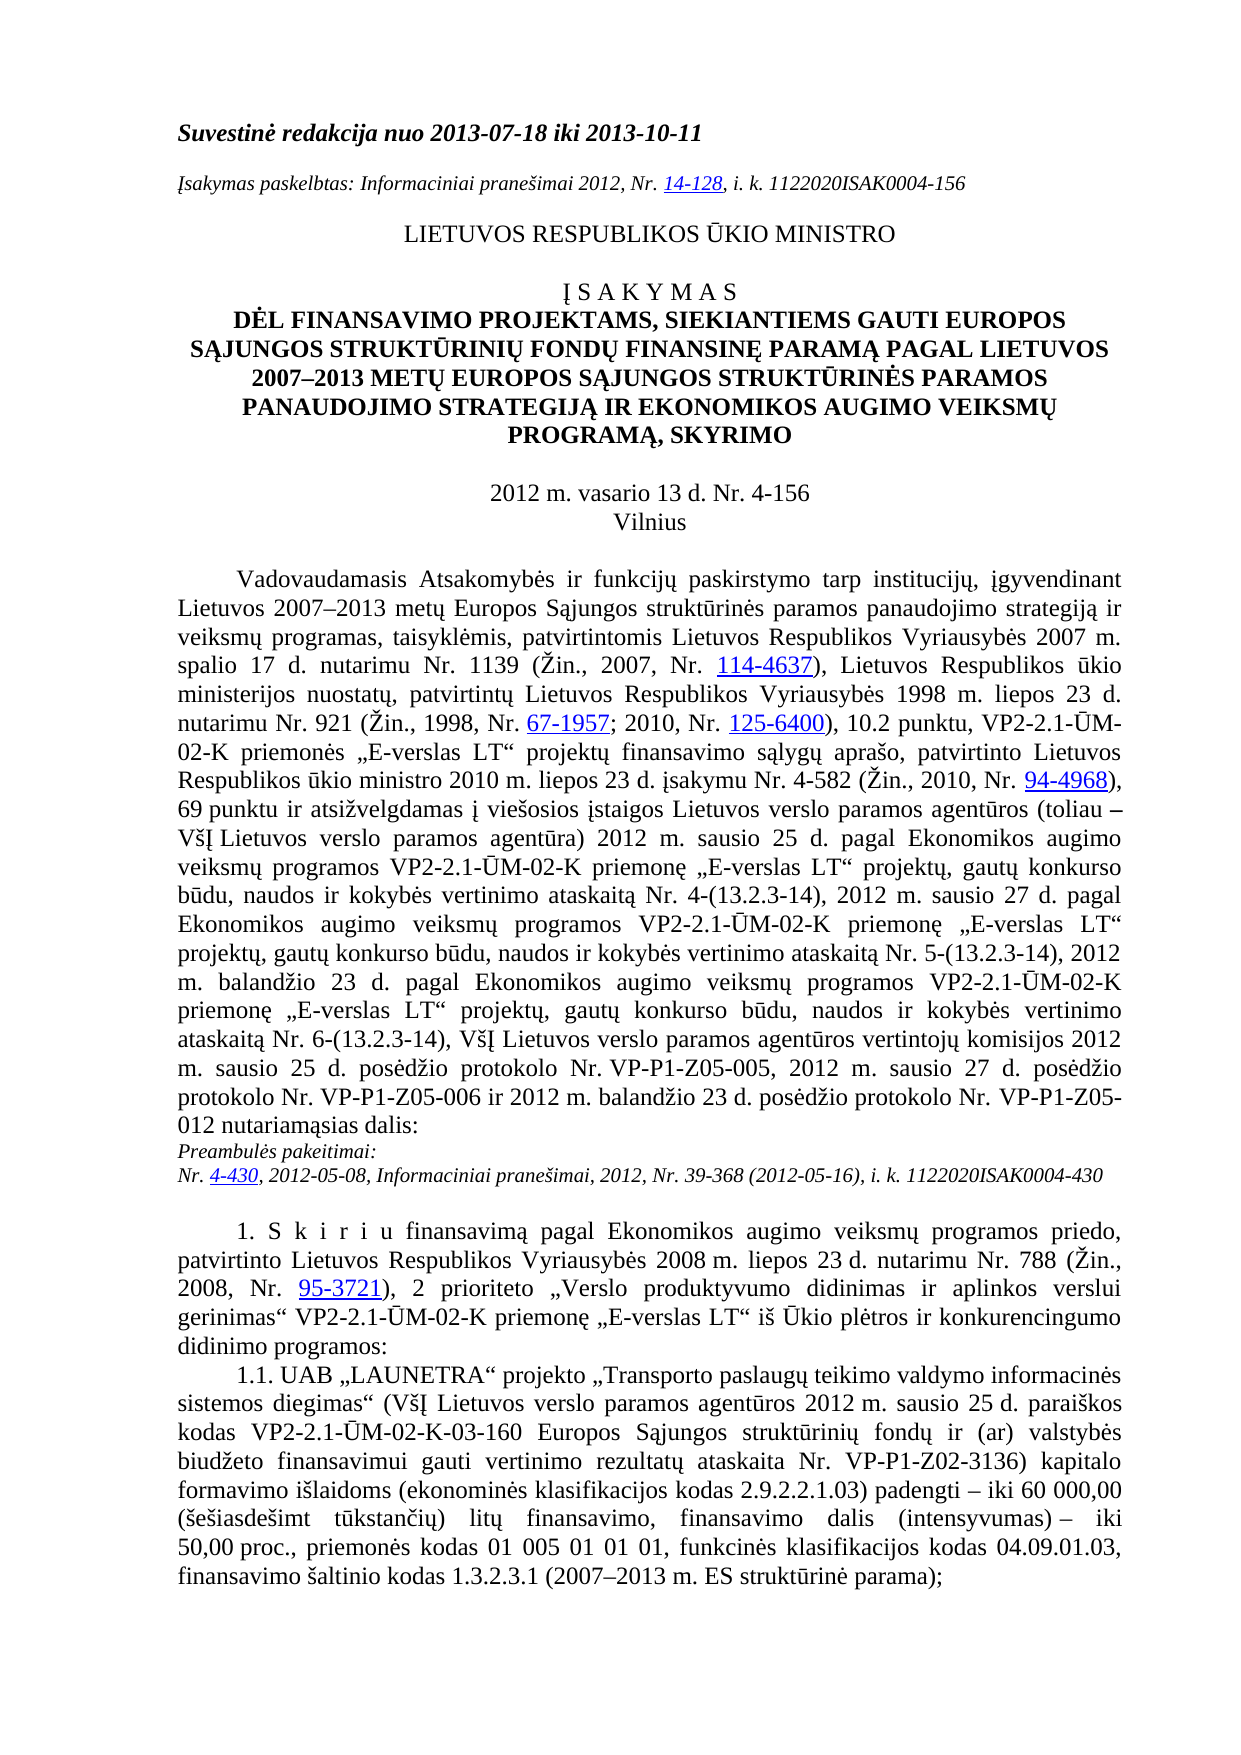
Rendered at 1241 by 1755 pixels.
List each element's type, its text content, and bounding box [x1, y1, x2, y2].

text Vilnius [177, 507, 1122, 535]
text Į S A K Y M A S [177, 277, 1122, 305]
text 1.1. UAB „LAUNETRA“ projekto „Transporto paslaugų teikimo valdymo informacinės sistemos diegimas“ (VšĮ Lietuvos verslo paramos agentūros 2012 m. sausio 25 d. paraiškos kodas VP2-2.1-ŪM-02-K-03-160 Europos Sąjungos struktūrinių fondų ir (ar) valstybės biudžeto finansavimui gauti vertinimo rezultatų ataskaita Nr. VP-P1-Z02-3136) kapitalo formavimo išlaidoms (ekonominės klasifikacijos kodas 2.9.2.2.1.03) padengti – iki 60 000,00 (šešiasdešimt tūkstančių) litų finansavimo, finansavimo dalis (intensyvumas) – iki 50,00 proc., priemonės kodas 01 005 01 01 01, funkcinės klasifikacijos kodas 04.09.01.03, finansavimo šaltinio kodas 1.3.2.3.1 (2007–2013 m. ES struktūrinė parama); [177, 1360, 1122, 1590]
text Suvestinė redakcija nuo 2013-07-18 iki 2013-10-11 [177, 118, 1122, 147]
text Vadovaudamasis Atsakomybės ir funkcijų paskirstymo tarp institucijų, įgyvendinant Lietuvos 2007–2013 metų Europos Sąjungos struktūrinės paramos panaudojimo strategiją ir veiksmų programas, taisyklėmis, patvirtintomis Lietuvos Respublikos Vyriausybės 2007 m. spalio 17 d. nutarimu Nr. 1139 (Žin., 2007, Nr. 114-4637), Lietuvos Respublikos ūkio ministerijos nuostatų, patvirtintų Lietuvos Respublikos Vyriausybės 1998 m. liepos 23 d. nutarimu Nr. 921 (Žin., 1998, Nr. 67-1957; 2010, Nr. 125-6400), 10.2 punktu, VP2-2.1-ŪM-02-K priemonės „E-verslas LT“ projektų finansavimo sąlygų aprašo, patvirtinto Lietuvos Respublikos ūkio ministro 2010 m. liepos 23 d. įsakymu Nr. 4-582 (Žin., 2010, Nr. 94-4968), 69 punktu ir atsižvelgdamas į viešosios įstaigos Lietuvos verslo paramos agentūros (toliau – VšĮ Lietuvos verslo paramos agentūra) 2012 m. sausio 25 d. pagal Ekonomikos augimo veiksmų programos VP2-2.1-ŪM-02-K priemonę „E-verslas LT“ projektų, gautų konkurso būdu, naudos ir kokybės vertinimo ataskaitą Nr. 4-(13.2.3-14), 2012 m. sausio 27 d. pagal Ekonomikos augimo veiksmų programos VP2-2.1-ŪM-02-K priemonę „E-verslas LT“ projektų, gautų konkurso būdu, naudos ir kokybės vertinimo ataskaitą Nr. 5-(13.2.3-14), 2012 m. balandžio 23 d. pagal Ekonomikos augimo veiksmų programos VP2-2.1-ŪM-02-K priemonę „E-verslas LT“ projektų, gautų konkurso būdu, naudos ir kokybės vertinimo ataskaitą Nr. 6-(13.2.3-14), VšĮ Lietuvos verslo paramos agentūros vertintojų komisijos 2012 m. sausio 25 d. posėdžio protokolo Nr. VP-P1-Z05-005, 2012 m. sausio 27 d. posėdžio protokolo Nr. VP-P1-Z05-006 ir 2012 m. balandžio 23 d. posėdžio protokolo Nr. VP-P1-Z05-012 nutariamąsias dalis: [177, 564, 1122, 1139]
text LIETUVOS RESPUBLIKOS ŪKIO MINISTRO [177, 219, 1122, 248]
text 1. S k i r i u finansavimą pagal Ekonomikos augimo veiksmų programos priedo, patvirtinto Lietuvos Respublikos Vyriausybės 2008 m. liepos 23 d. nutarimu Nr. 788 (Žin., 2008, Nr. 95-3721), 2 prioriteto „Verslo produktyvumo didinimas ir aplinkos verslui gerinimas“ VP2-2.1-ŪM-02-K priemonę „E-verslas LT“ iš Ūkio plėtros ir konkurencingumo didinimo programos: [177, 1216, 1122, 1360]
text Nr. 4-430, 2012-05-08, Informaciniai pranešimai, 2012, Nr. 39-368 (2012-05-16), i. k. 1122020ISAK0004-430 [177, 1163, 1122, 1187]
text Preambulės pakeitimai: [177, 1139, 1122, 1163]
text Įsakymas paskelbtas: Informaciniai pranešimai 2012, Nr. 14-128, i. k. 1122020ISAK0004-156 [177, 171, 1122, 195]
text DĖL FINANSAVIMO PROJEKTAMS, SIEKIANTIEMS GAUTI EUROPOS SĄJUNGOS STRUKTŪRINIŲ FONDŲ FINANSINĘ PARAMĄ PAGAL LIETUVOS 2007–2013 METŲ EUROPOS SĄJUNGOS STRUKTŪRINĖS PARAMOS PANAUDOJIMO STRATEGIJĄ IR EKONOMIKOS AUGIMO VEIKSMŲ PROGRAMĄ, SKYRIMO [177, 305, 1122, 449]
text 2012 m. vasario 13 d. Nr. 4-156 [177, 478, 1122, 507]
